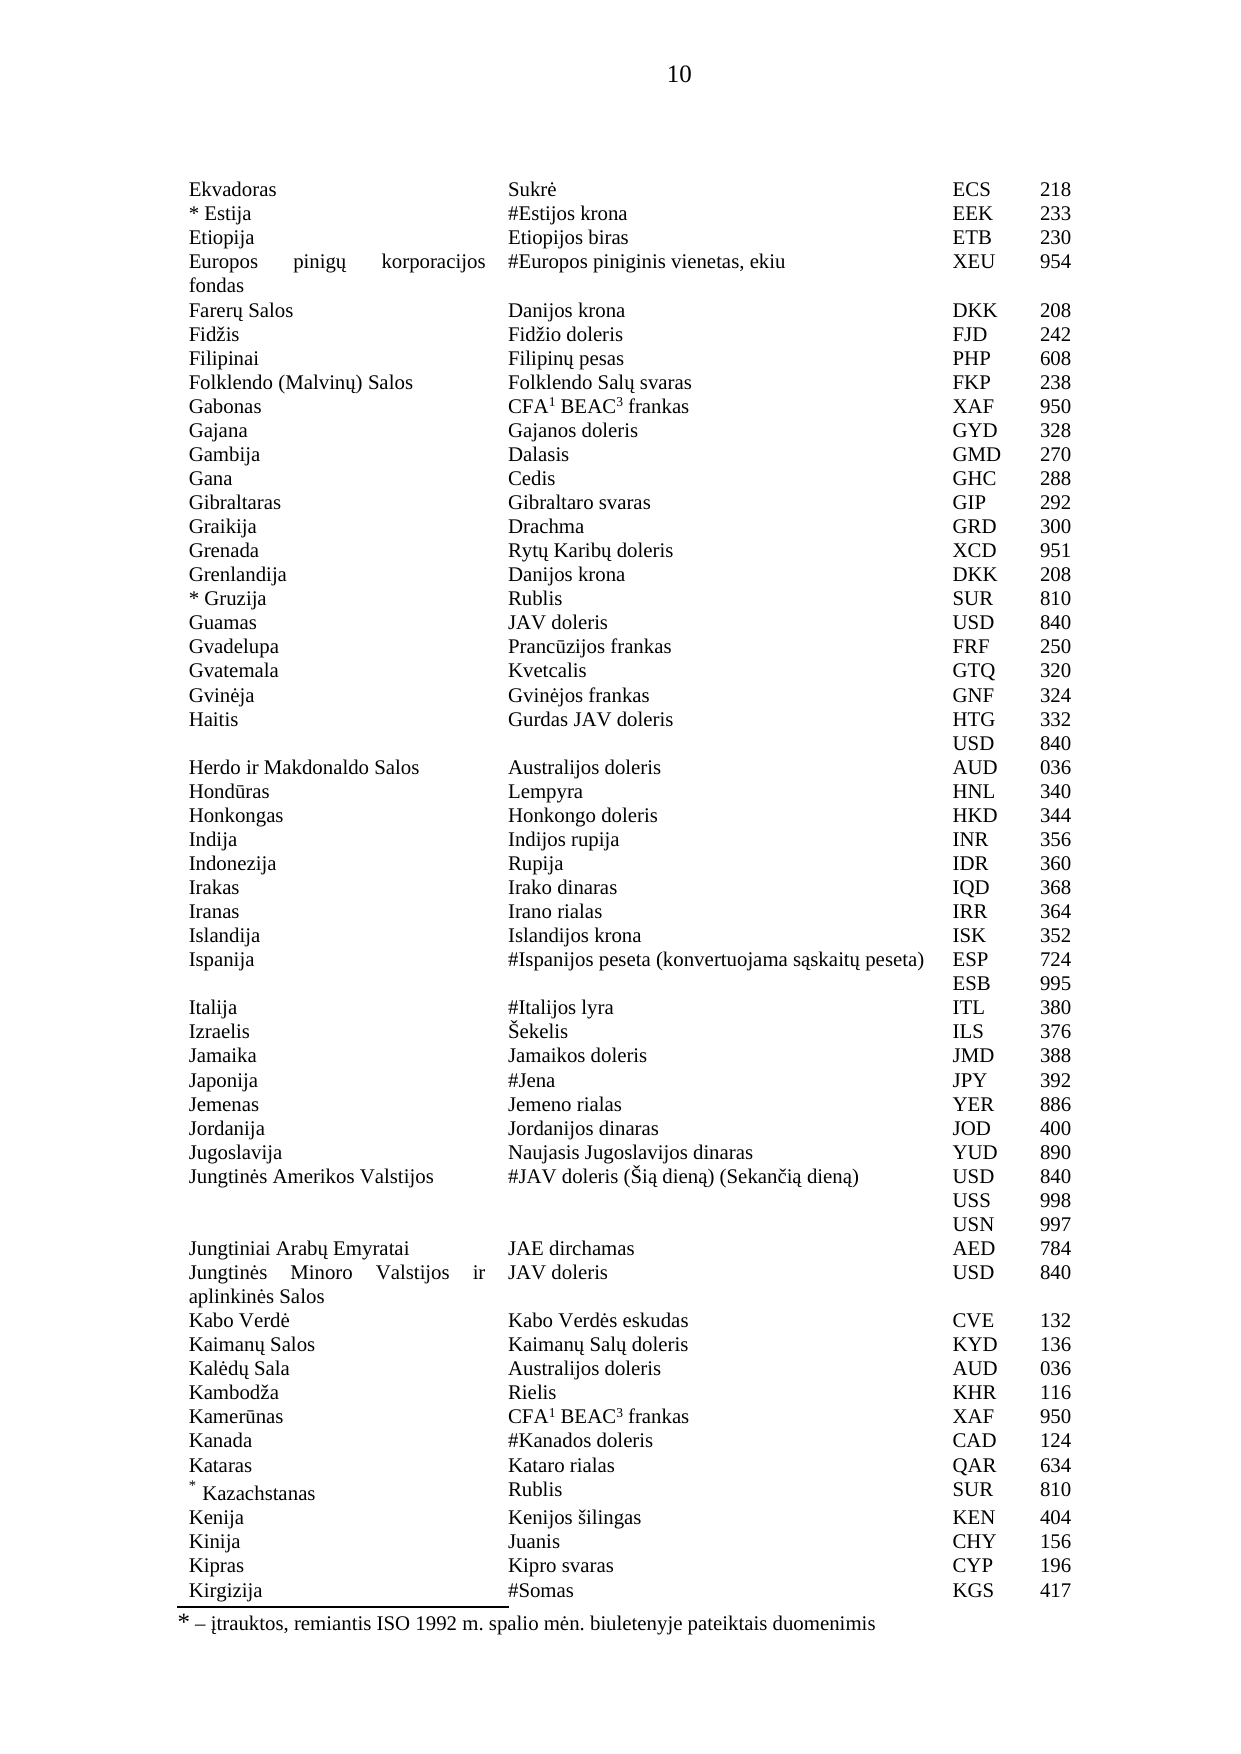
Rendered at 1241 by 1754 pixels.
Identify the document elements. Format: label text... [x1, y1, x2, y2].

table_cell #Jena [497, 1068, 941, 1092]
table_cell AUD [941, 1356, 1028, 1380]
table_cell * Gruzija [177, 586, 497, 610]
table_cell Jungtiniai Arabų Emyratai [177, 1236, 497, 1260]
table_cell 328 [1029, 418, 1156, 442]
table_cell 233 [1029, 201, 1156, 225]
table_cell Graikija [177, 514, 497, 538]
table_cell 292 [1029, 490, 1156, 514]
table_cell 238 [1029, 370, 1156, 394]
table_cell Šekelis [497, 1019, 941, 1043]
table_cell Irako dinaras [497, 875, 941, 899]
table_cell Rielis [497, 1380, 941, 1404]
table_cell Gajanos doleris [497, 418, 941, 442]
table_cell Gana [177, 466, 497, 490]
table_cell 400 [1029, 1116, 1156, 1140]
table_cell 156 [1029, 1529, 1156, 1553]
table_cell Jugoslavija [177, 1140, 497, 1164]
table_cell 208 [1029, 562, 1156, 586]
table_cell GNF [941, 683, 1028, 707]
table_cell 954 [1029, 249, 1156, 297]
table_cell 352 [1029, 923, 1156, 947]
table_cell 124 [1029, 1429, 1156, 1452]
table_cell Rublis [497, 586, 941, 610]
table_cell Honkongas [177, 803, 497, 827]
table_cell HNL [941, 779, 1028, 803]
table_cell Honkongo doleris [497, 803, 941, 827]
table_cell 368 [1029, 875, 1156, 899]
table_cell 340 [1029, 779, 1156, 803]
table_cell 950 [1029, 1404, 1156, 1428]
table_cell #Europos piniginis vienetas, ekiu [497, 249, 941, 297]
table_cell INR [941, 827, 1028, 851]
table_cell #Italijos lyra [497, 995, 941, 1019]
table_cell Gvatemala [177, 659, 497, 682]
table_cell 392 [1029, 1068, 1156, 1092]
table_cell XAF [941, 394, 1028, 418]
table_cell FRF [941, 634, 1028, 658]
table_cell Danijos krona [497, 298, 941, 322]
table_cell IQD [941, 875, 1028, 899]
table_cell 136 [1029, 1332, 1156, 1356]
table_cell Indijos rupija [497, 827, 941, 851]
table_cell Haitis [177, 707, 497, 755]
table_cell Juanis [497, 1529, 941, 1553]
table_cell Sukrė [497, 177, 941, 201]
table_cell XAF [941, 1404, 1028, 1428]
table_cell CYP [941, 1554, 1028, 1577]
table_cell Folklendo Salų svaras [497, 370, 941, 394]
table_cell Jungtinės Minoro Valstijos ir aplinkinės Salos [177, 1260, 497, 1308]
table_cell ISK [941, 923, 1028, 947]
table_cell JAV doleris [497, 1260, 941, 1308]
table_cell 036 [1029, 1356, 1156, 1380]
table_cell JPY [941, 1068, 1028, 1092]
table_cell 380 [1029, 995, 1156, 1019]
table_cell Dalasis [497, 442, 941, 466]
table_cell 951 [1029, 538, 1156, 562]
table_cell 608 [1029, 346, 1156, 370]
table_cell Kazachstanas [177, 1477, 497, 1505]
table_cell Kirgizija [177, 1578, 497, 1602]
table_cell Ispanija [177, 947, 497, 995]
table_cell Kataras [177, 1453, 497, 1477]
table_cell IDR [941, 851, 1028, 875]
table_cell Gvinėjos frankas [497, 683, 941, 707]
table_cell Fidžis [177, 322, 497, 346]
table_cell Gibraltaras [177, 490, 497, 514]
table_cell Gambija [177, 442, 497, 466]
table_cell Naujasis Jugoslavijos dinaras [497, 1140, 941, 1164]
table_cell Gabonas [177, 394, 497, 418]
table_cell Gvinėja [177, 683, 497, 707]
table_cell 208 [1029, 298, 1156, 322]
table_cell Jemeno rialas [497, 1092, 941, 1116]
table_cell Prancūzijos frankas [497, 634, 941, 658]
table_cell Kenija [177, 1505, 497, 1529]
table_cell DKK [941, 562, 1028, 586]
table_cell SUR [941, 1477, 1028, 1505]
table_cell KEN [941, 1505, 1028, 1529]
table_cell Kvetcalis [497, 659, 941, 682]
table_cell ILS [941, 1019, 1028, 1043]
table_cell Kabo Verdės eskudas [497, 1308, 941, 1332]
table_cell 376 [1029, 1019, 1156, 1043]
table_cell Drachma [497, 514, 941, 538]
table_cell 332 840 [1029, 707, 1156, 755]
table_cell GTQ [941, 659, 1028, 682]
table_cell YER [941, 1092, 1028, 1116]
table_cell Farerų Salos [177, 298, 497, 322]
table_cell Gibraltaro svaras [497, 490, 941, 514]
table_cell GRD [941, 514, 1028, 538]
table_cell ESP ESB [941, 947, 1028, 995]
table_cell Indonezija [177, 851, 497, 875]
table_cell Jordanijos dinaras [497, 1116, 941, 1140]
table_cell Kaimanų Salos [177, 1332, 497, 1356]
table_cell CFA1 BEAC3 frankas [497, 394, 941, 418]
table_cell 886 [1029, 1092, 1156, 1116]
table_cell FJD [941, 322, 1028, 346]
table_cell 364 [1029, 899, 1156, 923]
table_cell Iranas [177, 899, 497, 923]
table_cell Gurdas JAV doleris [497, 707, 941, 755]
table_cell AED [941, 1236, 1028, 1260]
table_cell GHC [941, 466, 1028, 490]
table_cell JMD [941, 1044, 1028, 1067]
table_cell Jamaika [177, 1044, 497, 1067]
table_cell Islandija [177, 923, 497, 947]
table_cell Filipinai [177, 346, 497, 370]
table_cell Kanada [177, 1429, 497, 1452]
table_cell Gvadelupa [177, 634, 497, 658]
table_cell USD [941, 610, 1028, 634]
table_cell 810 [1029, 586, 1156, 610]
table_cell Jungtinės Amerikos Valstijos [177, 1164, 497, 1236]
table_cell Etiopijos biras [497, 225, 941, 249]
table_cell ECS [941, 177, 1028, 201]
table_cell YUD [941, 1140, 1028, 1164]
table_cell 132 [1029, 1308, 1156, 1332]
table_cell 360 [1029, 851, 1156, 875]
table_cell KHR [941, 1380, 1028, 1404]
table_cell Jamaikos doleris [497, 1044, 941, 1067]
table_cell QAR [941, 1453, 1028, 1477]
table_cell #JAV doleris (Šią dieną) (Sekančią dieną) [497, 1164, 941, 1236]
table_cell Indija [177, 827, 497, 851]
table_cell AUD [941, 755, 1028, 779]
table_cell Jemenas [177, 1092, 497, 1116]
table_cell 242 [1029, 322, 1156, 346]
table_cell Etiopija [177, 225, 497, 249]
table_cell Kabo Verdė [177, 1308, 497, 1332]
table_cell XCD [941, 538, 1028, 562]
table_cell Europos pinigų korporacijos fondas [177, 249, 497, 297]
table_cell 270 [1029, 442, 1156, 466]
table_cell USD USS USN [941, 1164, 1028, 1236]
table_cell Kambodža [177, 1380, 497, 1404]
table_cell Kenijos šilingas [497, 1505, 941, 1529]
table_cell CFA1 BEAC3 frankas [497, 1404, 941, 1428]
table_cell Herdo ir Makdonaldo Salos [177, 755, 497, 779]
table_cell 840 [1029, 1260, 1156, 1308]
table_cell Rytų Karibų doleris [497, 538, 941, 562]
table_cell 724 995 [1029, 947, 1156, 995]
table_cell 116 [1029, 1380, 1156, 1404]
table_cell Rupija [497, 851, 941, 875]
table_cell ITL [941, 995, 1028, 1019]
table_cell Kipras [177, 1554, 497, 1577]
table_cell 840 998 997 [1029, 1164, 1156, 1236]
table_cell Cedis [497, 466, 941, 490]
table_cell GMD [941, 442, 1028, 466]
table_cell IRR [941, 899, 1028, 923]
table_cell SUR [941, 586, 1028, 610]
table_cell 320 [1029, 659, 1156, 682]
table_cell 218 [1029, 177, 1156, 201]
table_cell 250 [1029, 634, 1156, 658]
table_cell CAD [941, 1429, 1028, 1452]
table_cell Izraelis [177, 1019, 497, 1043]
table_cell * Estija [177, 201, 497, 225]
table_cell DKK [941, 298, 1028, 322]
table_cell Lempyra [497, 779, 941, 803]
table_cell ETB [941, 225, 1028, 249]
table_cell 344 [1029, 803, 1156, 827]
table_cell 230 [1029, 225, 1156, 249]
table_cell Guamas [177, 610, 497, 634]
table_cell Kamerūnas [177, 1404, 497, 1428]
table_cell Islandijos krona [497, 923, 941, 947]
table_cell 324 [1029, 683, 1156, 707]
table_cell Kataro rialas [497, 1453, 941, 1477]
table_cell Australijos doleris [497, 755, 941, 779]
table_cell HTG USD [941, 707, 1028, 755]
table_cell 417 [1029, 1578, 1156, 1602]
table_cell CHY [941, 1529, 1028, 1553]
table_cell Fidžio doleris [497, 322, 941, 346]
table_cell 890 [1029, 1140, 1156, 1164]
table_cell 288 [1029, 466, 1156, 490]
table_cell Hondūras [177, 779, 497, 803]
table_cell Kalėdų Sala [177, 1356, 497, 1380]
table_cell GYD [941, 418, 1028, 442]
table_cell Irano rialas [497, 899, 941, 923]
table_cell Kipro svaras [497, 1554, 941, 1577]
table_cell 404 [1029, 1505, 1156, 1529]
table_cell 840 [1029, 610, 1156, 634]
table_cell #Somas [497, 1578, 941, 1602]
table_cell HKD [941, 803, 1028, 827]
table_cell 388 [1029, 1044, 1156, 1067]
table_cell XEU [941, 249, 1028, 297]
table_cell JOD [941, 1116, 1028, 1140]
table_cell Gajana [177, 418, 497, 442]
table_cell #Ispanijos peseta (konvertuojama sąskaitų peseta) [497, 947, 941, 995]
table_cell Grenada [177, 538, 497, 562]
table_cell 300 [1029, 514, 1156, 538]
table_cell JAV doleris [497, 610, 941, 634]
table_cell KGS [941, 1578, 1028, 1602]
table_cell 356 [1029, 827, 1156, 851]
table_cell Jordanija [177, 1116, 497, 1140]
table_cell 784 [1029, 1236, 1156, 1260]
table_cell GIP [941, 490, 1028, 514]
table_cell Australijos doleris [497, 1356, 941, 1380]
table_cell #Kanados doleris [497, 1429, 941, 1452]
table_cell Ekvadoras [177, 177, 497, 201]
table_cell Irakas [177, 875, 497, 899]
table_cell JAE dirchamas [497, 1236, 941, 1260]
table_cell #Estijos krona [497, 201, 941, 225]
table_cell 634 [1029, 1453, 1156, 1477]
table_cell PHP [941, 346, 1028, 370]
table_cell Japonija [177, 1068, 497, 1092]
table_cell 036 [1029, 755, 1156, 779]
table_cell Folklendo (Malvinų) Salos [177, 370, 497, 394]
table_cell Filipinų pesas [497, 346, 941, 370]
table_cell Italija [177, 995, 497, 1019]
table_cell Danijos krona [497, 562, 941, 586]
table_cell CVE [941, 1308, 1028, 1332]
table_cell Kinija [177, 1529, 497, 1553]
table_cell 950 [1029, 394, 1156, 418]
table_cell EEK [941, 201, 1028, 225]
table_cell KYD [941, 1332, 1028, 1356]
table_cell 196 [1029, 1554, 1156, 1577]
table_cell 810 [1029, 1477, 1156, 1505]
table_cell Rublis [497, 1477, 941, 1505]
table_cell FKP [941, 370, 1028, 394]
table_cell Grenlandija [177, 562, 497, 586]
table_cell USD [941, 1260, 1028, 1308]
table_cell Kaimanų Salų doleris [497, 1332, 941, 1356]
